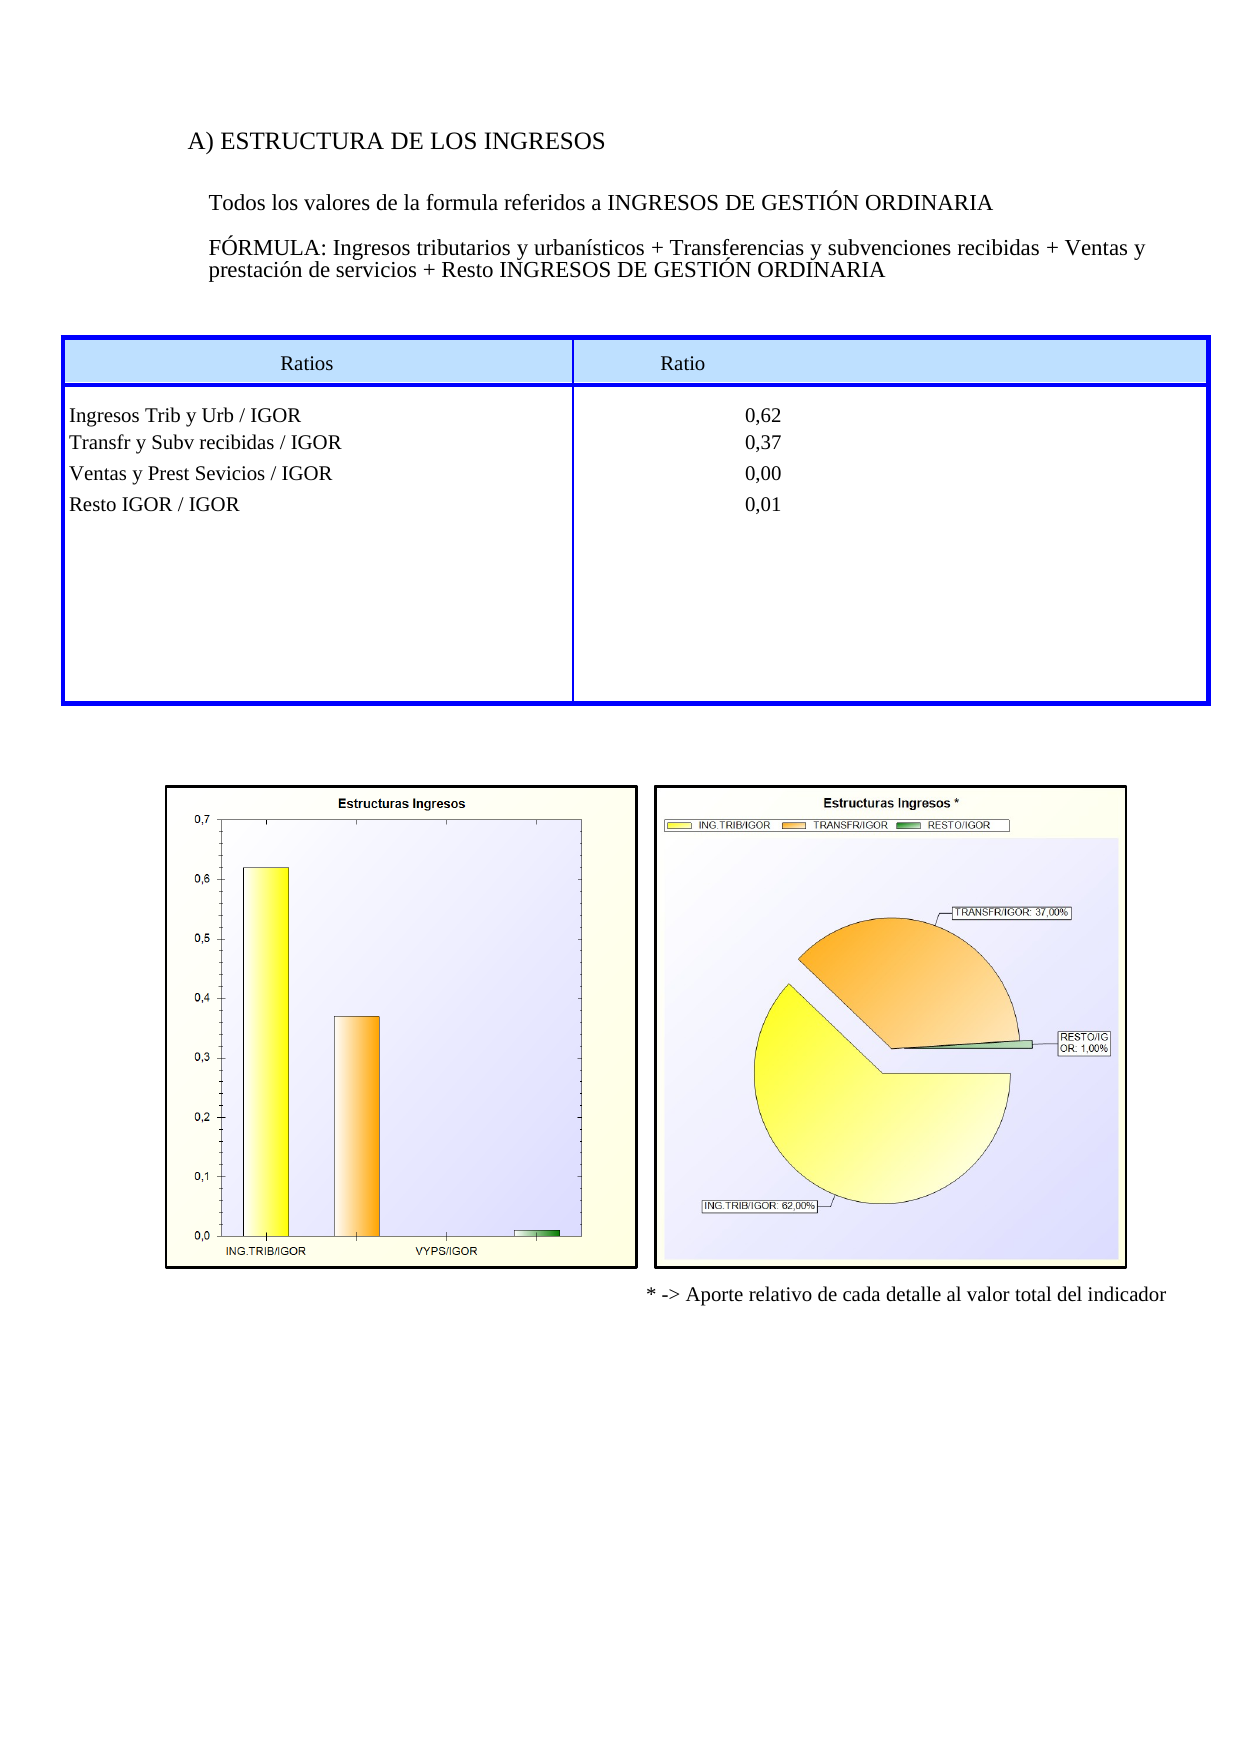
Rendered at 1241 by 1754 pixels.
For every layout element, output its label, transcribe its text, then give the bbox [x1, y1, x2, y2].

table_header Ratios [65, 340, 572, 382]
text Todos los valores de la formula referidos a INGRESOS DE GESTIÓN ORDINARIA [208, 188, 1223, 215]
table_cell Resto IGOR / IGOR [65, 489, 572, 701]
title A) ESTRUCTURA DE LOS INGRESOS [187, 126, 1223, 154]
text * -> Aporte relativo de cada detalle al valor total del indicador [646, 794, 1223, 1306]
table_cell Ventas y Prest Sevicios / IGOR [65, 458, 572, 489]
table_cell 0,62 [574, 387, 1206, 427]
picture [656, 787, 1125, 794]
text FÓRMULA: Ingresos tributarios y urbanísticos + Transferencias y subvenciones recibidas + Ventas y prestación de servicios + Resto INGRESOS DE GESTIÓN ORDINARIA [208, 237, 1147, 282]
table_cell Ingresos Trib y Urb / IGOR [65, 387, 572, 427]
table_cell 0,37 [574, 427, 1206, 458]
table_cell Transfr y Subv recibidas / IGOR [65, 427, 572, 458]
table_cell 0,01 [574, 489, 1206, 701]
picture [167, 787, 635, 1266]
table_header Ratio [574, 340, 1206, 382]
table_cell 0,00 [574, 458, 1206, 489]
